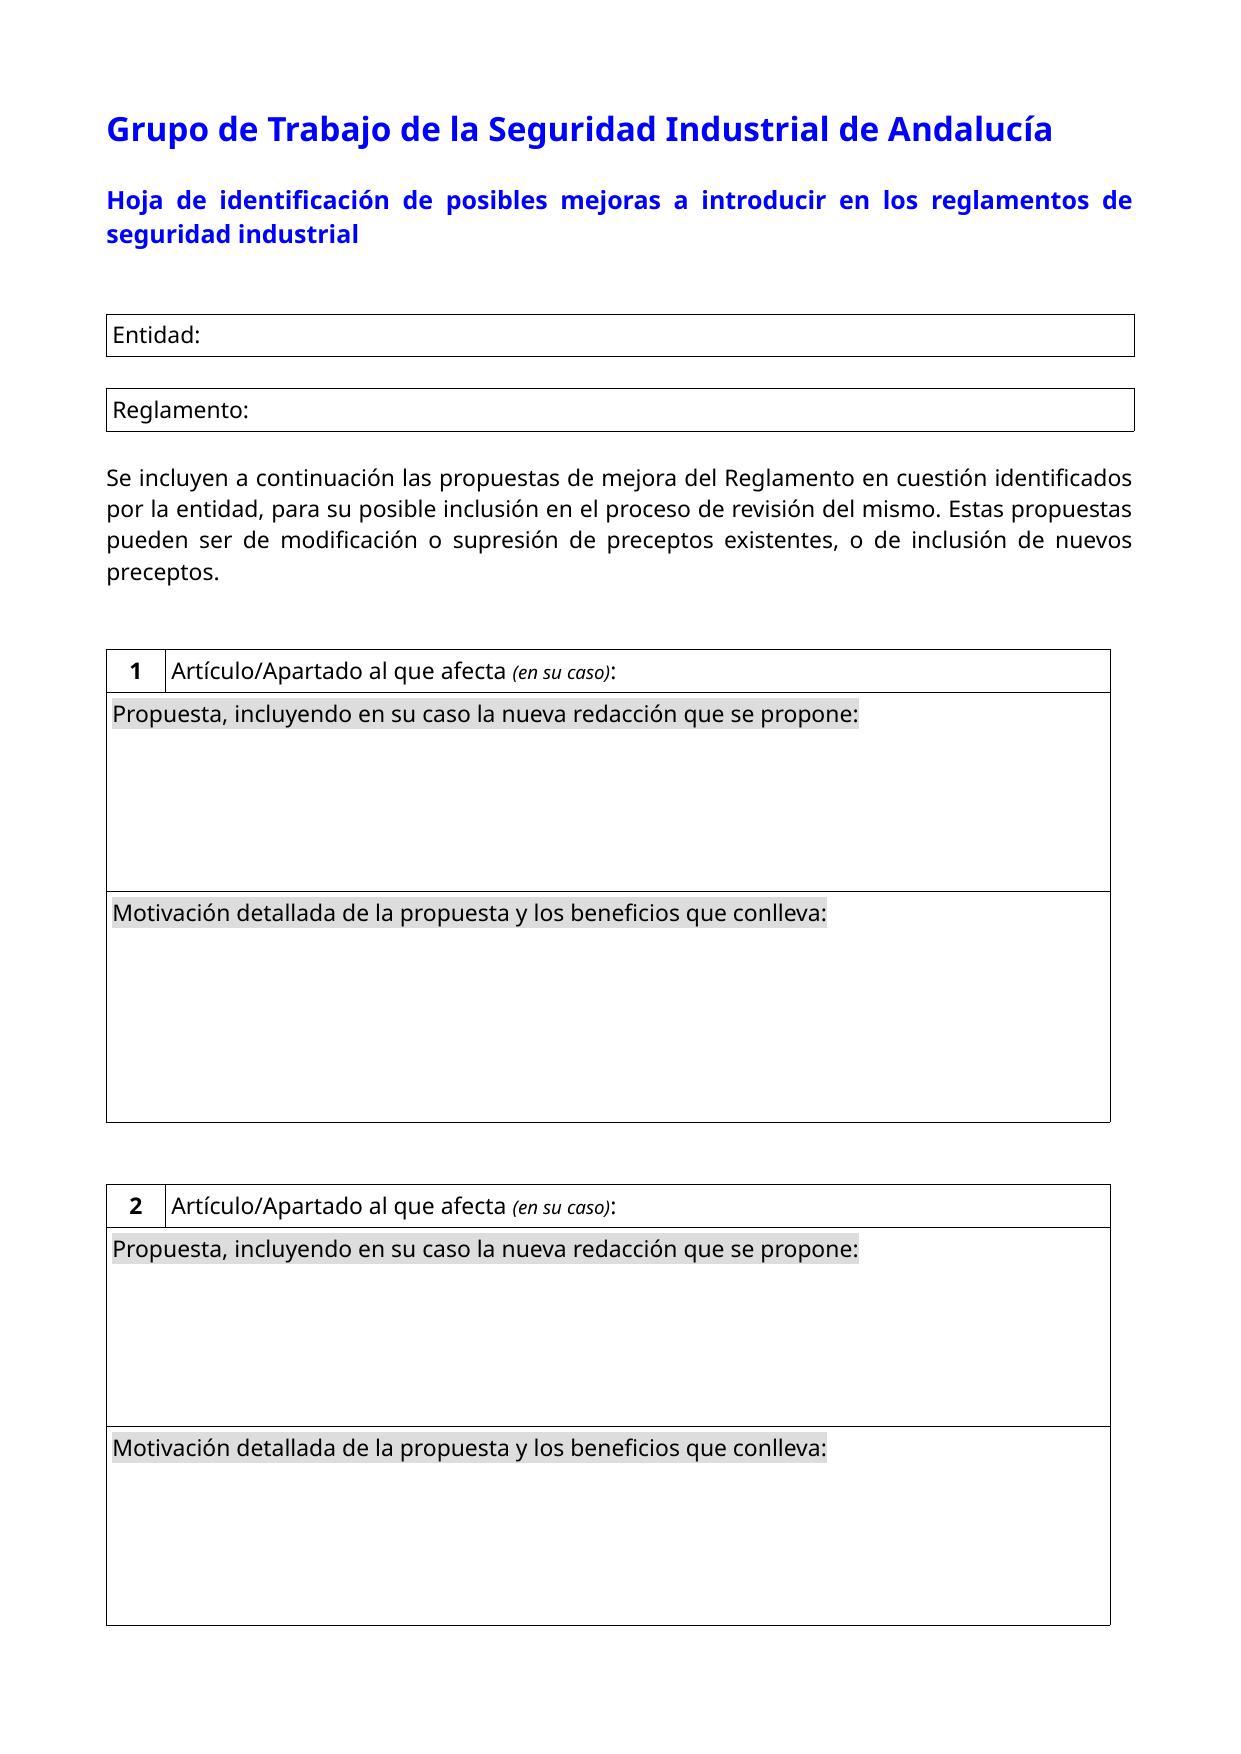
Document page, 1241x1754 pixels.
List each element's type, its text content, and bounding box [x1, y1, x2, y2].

text Se incluyen a continuación las propuestas de mejora del Reglamento en cuestión identificados por la entidad, para su posible inclusión en el proceso de revisión del mismo. Estas propuestas pueden ser de modificación o supresión de preceptos existentes, o de inclusión de nuevos preceptos. [106, 462, 1134, 587]
table_header Reglamento: [107, 389, 1134, 431]
text Grupo de Trabajo de la Seguridad Industrial de Andalucía [106, 106, 1134, 152]
table_header Artículo/Apartado al que afecta (en su caso): [166, 650, 1110, 692]
text Hoja de identificación de posibles mejoras a introducir en los reglamentos de seguridad industrial [106, 183, 1134, 251]
table_cell Propuesta, incluyendo en su caso la nueva redacción que se propone: [107, 693, 1110, 891]
table_header 2 [107, 1185, 165, 1227]
table_cell Motivación detallada de la propuesta y los beneficios que conlleva: [107, 1427, 1110, 1625]
table_header 1 [107, 650, 165, 692]
table_header Entidad: [107, 315, 1134, 356]
table_cell Propuesta, incluyendo en su caso la nueva redacción que se propone: [107, 1228, 1110, 1426]
table_header Artículo/Apartado al que afecta (en su caso): [166, 1185, 1110, 1227]
table_cell Motivación detallada de la propuesta y los beneficios que conlleva: [107, 892, 1110, 1122]
